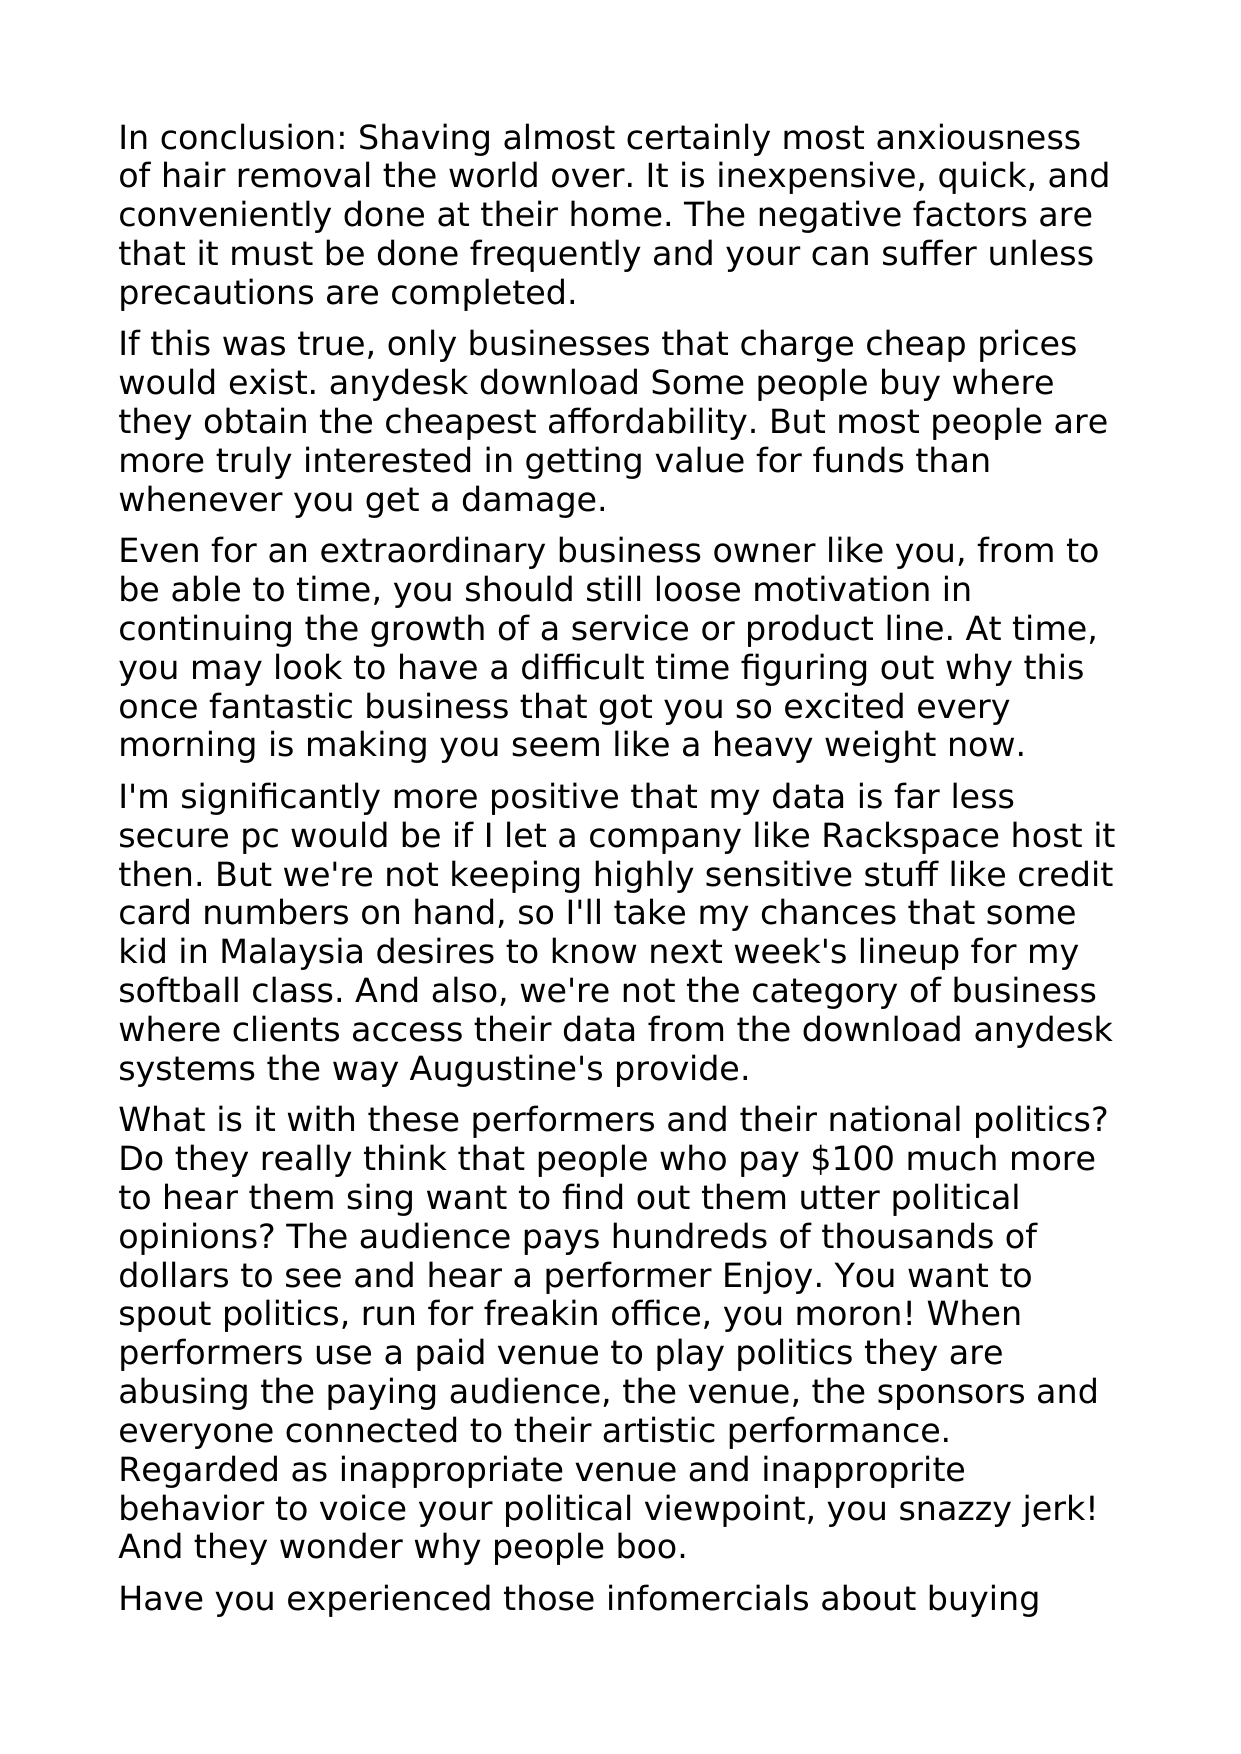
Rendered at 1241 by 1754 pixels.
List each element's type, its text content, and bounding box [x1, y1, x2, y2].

text I'm significantly more positive that my data is far less secure pc would be if I let a company like Rackspace host it then. But we're not keeping highly sensitive stuff like credit card numbers on hand, so I'll take my chances that some kid in Malaysia desires to know next week's lineup for my softball class. And also, we're not the category of business where clients access their data from the download anydesk systems the way Augustine's provide. [118, 777, 1122, 1088]
text Have you experienced those infomercials about buying [118, 1579, 1122, 1618]
text What is it with these performers and their national politics? Do they really think that people who pay $100 much more to hear them sing want to find out them utter political opinions? The audience pays hundreds of thousands of dollars to see and hear a performer Enjoy. You want to spout politics, run for freakin office, you moron! When performers use a paid venue to play politics they are abusing the paying audience, the venue, the sponsors and everyone connected to their artistic performance. Regarded as inappropriate venue and inapproprite behavior to voice your political viewpoint, you snazzy jerk! And they wonder why people boo. [118, 1101, 1122, 1567]
text In conclusion: Shaving almost certainly most anxiousness of hair removal the world over. It is inexpensive, quick, and conveniently done at their home. The negative factors are that it must be done frequently and your can suffer unless precautions are completed. [118, 118, 1122, 312]
text If this was true, only businesses that charge cheap prices would exist. anydesk download Some people buy where they obtain the cheapest affordability. But most people are more truly interested in getting value for funds than whenever you get a damage. [118, 325, 1122, 519]
text Even for an extraordinary business owner like you, from to be able to time, you should still loose motivation in continuing the growth of a service or product line. At time, you may look to have a difficult time figuring out why this once fantastic business that got you so excited every morning is making you seem like a heavy weight now. [118, 532, 1122, 765]
